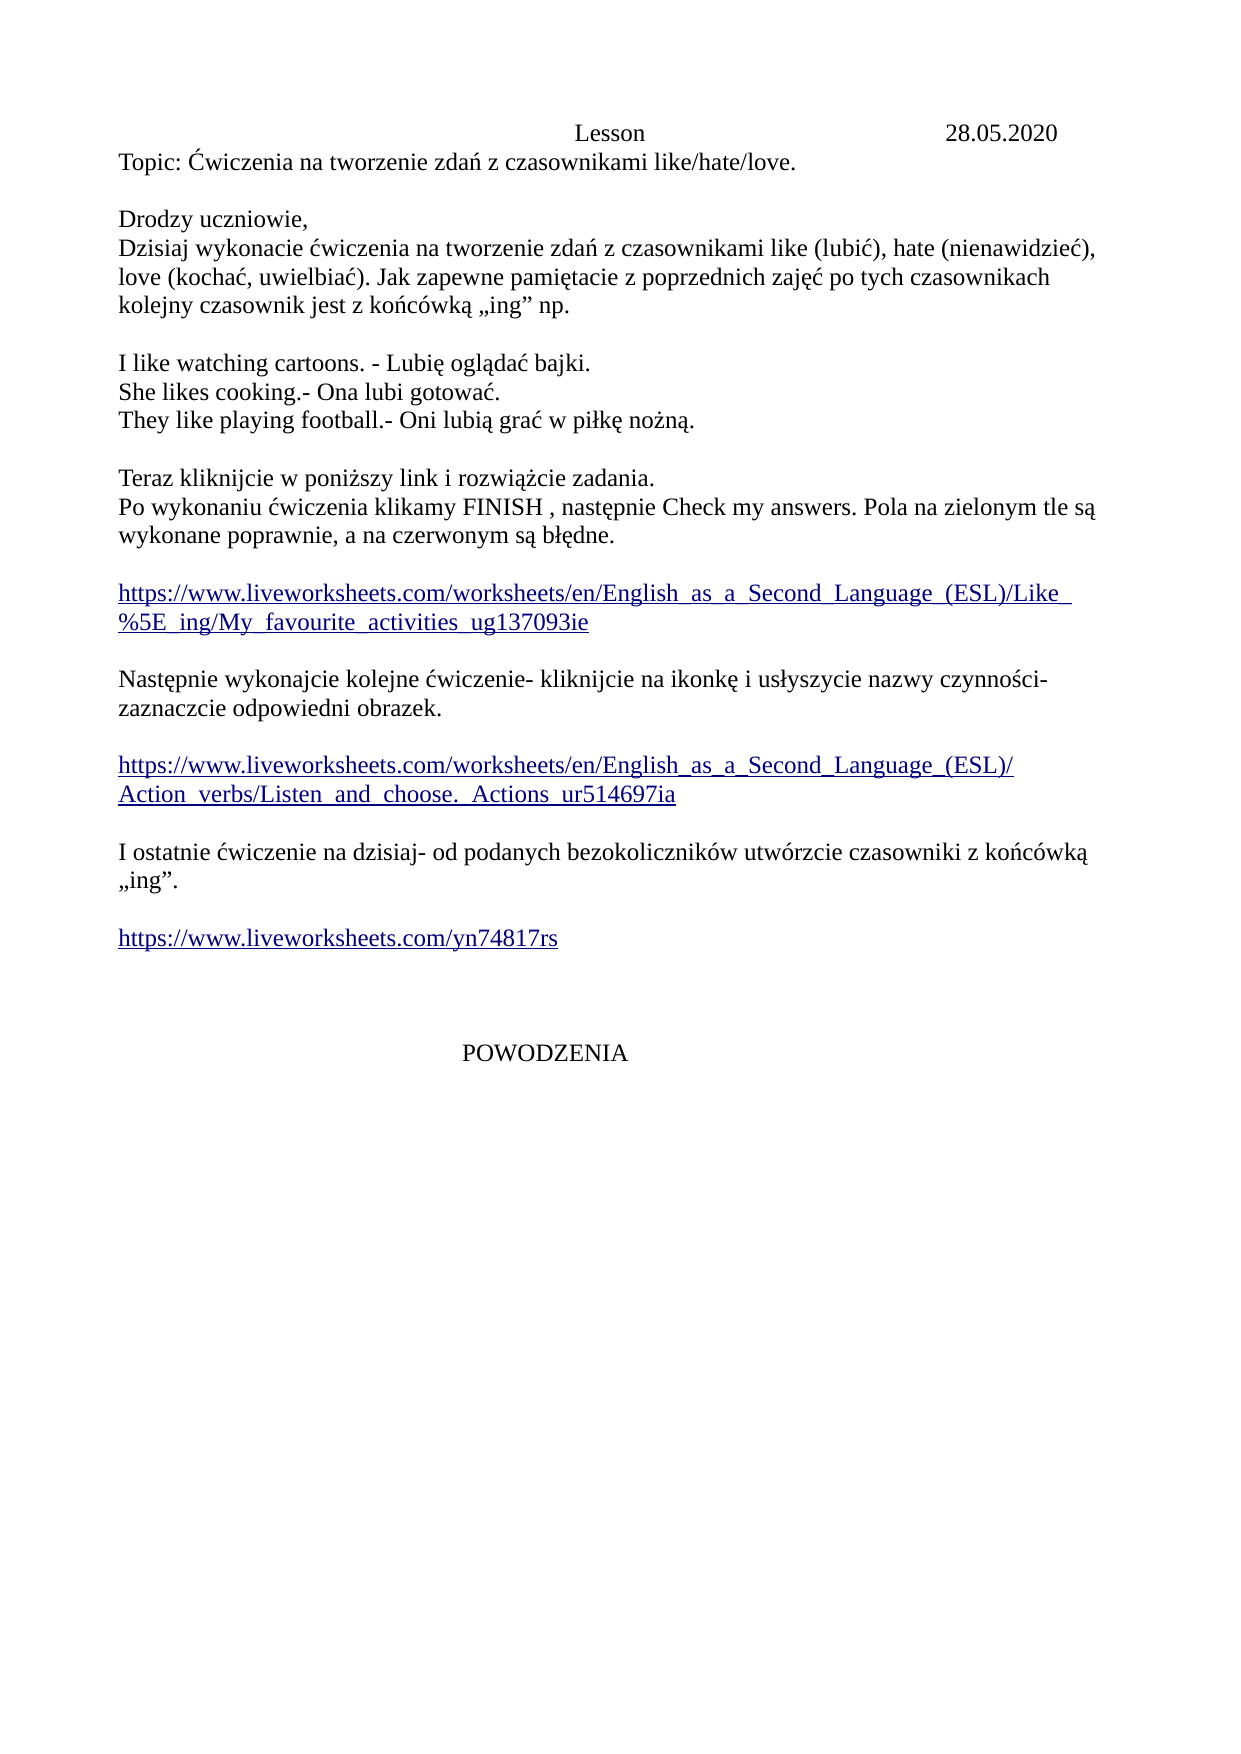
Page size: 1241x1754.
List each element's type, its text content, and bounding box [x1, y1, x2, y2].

text Po wykonaniu ćwiczenia klikamy FINISH , następnie Check my answers. Pola na zielonym tle są wykonane poprawnie, a na czerwonym są błędne. [118, 492, 1122, 549]
text Topic: Ćwiczenia na tworzenie zdań z czasownikami like/hate/love. [118, 147, 1122, 176]
text Drodzy uczniowie, [118, 204, 1122, 233]
text https://www.liveworksheets.com/worksheets/en/English_as_a_Second_Language_(ESL)/Like_%5E_ing/My_favourite_activities_ug137093ie [118, 578, 1122, 636]
text Następnie wykonajcie kolejne ćwiczenie- kliknijcie na ikonkę i usłyszycie nazwy czynności- zaznaczcie odpowiedni obrazek. [118, 664, 1122, 722]
text Teraz kliknijcie w poniższy link i rozwiążcie zadania. [118, 463, 1122, 492]
text https://www.liveworksheets.com/yn74817rs [118, 923, 1122, 952]
text Lesson 28.05.2020 [118, 118, 1122, 147]
text Dzisiaj wykonacie ćwiczenia na tworzenie zdań z czasownikami like (lubić), hate (nienawidzieć), love (kochać, uwielbiać). Jak zapewne pamiętacie z poprzednich zajęć po tych czasownikach kolejny czasownik jest z końcówką „ing” np. [118, 233, 1122, 319]
text https://www.liveworksheets.com/worksheets/en/English_as_a_Second_Language_(ESL)/Action_verbs/Listen_and_choose._Actions_ur514697ia [118, 751, 1122, 808]
text POWODZENIA [118, 1038, 1122, 1067]
text They like playing football.- Oni lubią grać w piłkę nożną. [118, 406, 1122, 434]
text I like watching cartoons. - Lubię oglądać bajki. [118, 348, 1122, 377]
text I ostatnie ćwiczenie na dzisiaj- od podanych bezokoliczników utwórzcie czasowniki z końcówką „ing”. [118, 837, 1122, 894]
text She likes cooking.- Ona lubi gotować. [118, 377, 1122, 406]
